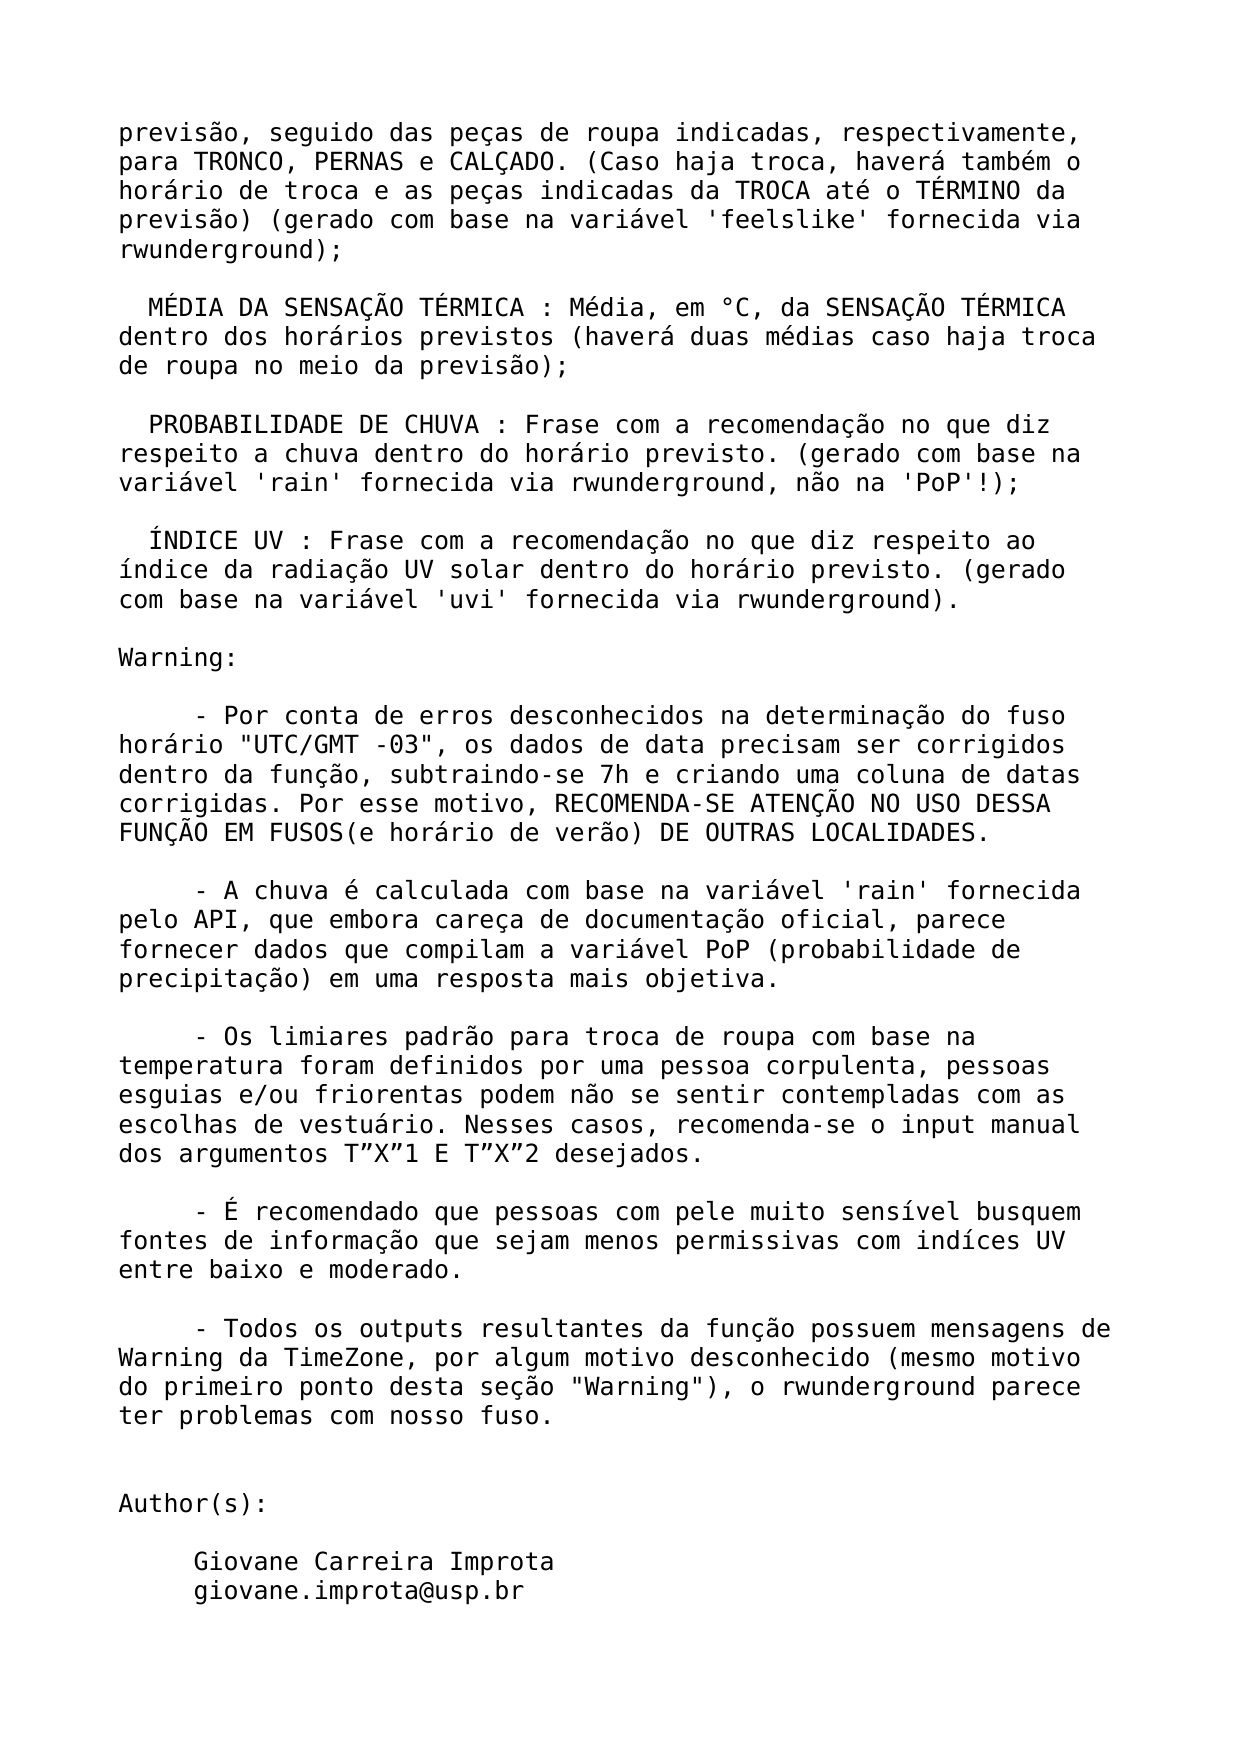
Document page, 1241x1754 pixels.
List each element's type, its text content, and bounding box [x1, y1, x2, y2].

text previsão, seguido das peças de roupa indicadas, respectivamente, para TRONCO, PERNAS e CALÇADO. (Caso haja troca, haverá também o horário de troca e as peças indicadas da TROCA até o TÉRMINO da previsão) (gerado com base na variável 'feelslike' fornecida via rwunderground); MÉDIA DA SENSAÇÃO TÉRMICA : Média, em °C, da SENSAÇÃO TÉRMICA dentro dos horários previstos (haverá duas médias caso haja troca de roupa no meio da previsão); PROBABILIDADE DE CHUVA : Frase com a recomendação no que diz respeito a chuva dentro do horário previsto. (gerado com base na variável 'rain' fornecida via rwunderground, não na 'PoP'!); ÍNDICE UV : Frase com a recomendação no que diz respeito ao índice da radiação UV solar dentro do horário previsto. (gerado com base na variável 'uvi' fornecida via rwunderground). Warning: - Por conta de erros desconhecidos na determinação do fuso horário "UTC/GMT -03", os dados de data precisam ser corrigidos dentro da função, subtraindo-se 7h e criando uma coluna de datas corrigidas. Por esse motivo, RECOMENDA-SE ATENÇÃO NO USO DESSA FUNÇÃO EM FUSOS(e horário de verão) DE OUTRAS LOCALIDADES. - A chuva é calculada com base na variável 'rain' fornecida pelo API, que embora careça de documentação oficial, parece fornecer dados que compilam a variável PoP (probabilidade de precipitação) em uma resposta mais objetiva. - Os limiares padrão para troca de roupa com base na temperatura foram definidos por uma pessoa corpulenta, pessoas esguias e/ou friorentas podem não se sentir contempladas com as escolhas de vestuário. Nesses casos, recomenda-se o input manual dos argumentos T”X”1 E T”X”2 desejados. - É recomendado que pessoas com pele muito sensível busquem fontes de informação que sejam menos permissivas com indíces UV entre baixo e moderado. - Todos os outputs resultantes da função possuem mensagens de Warning da TimeZone, por algum motivo desconhecido (mesmo motivo do primeiro ponto desta seção "Warning"), o rwunderground parece ter problemas com nosso fuso. Author(s): Giovane Carreira Improta giovane.improta@usp.br [118, 118, 1122, 1635]
